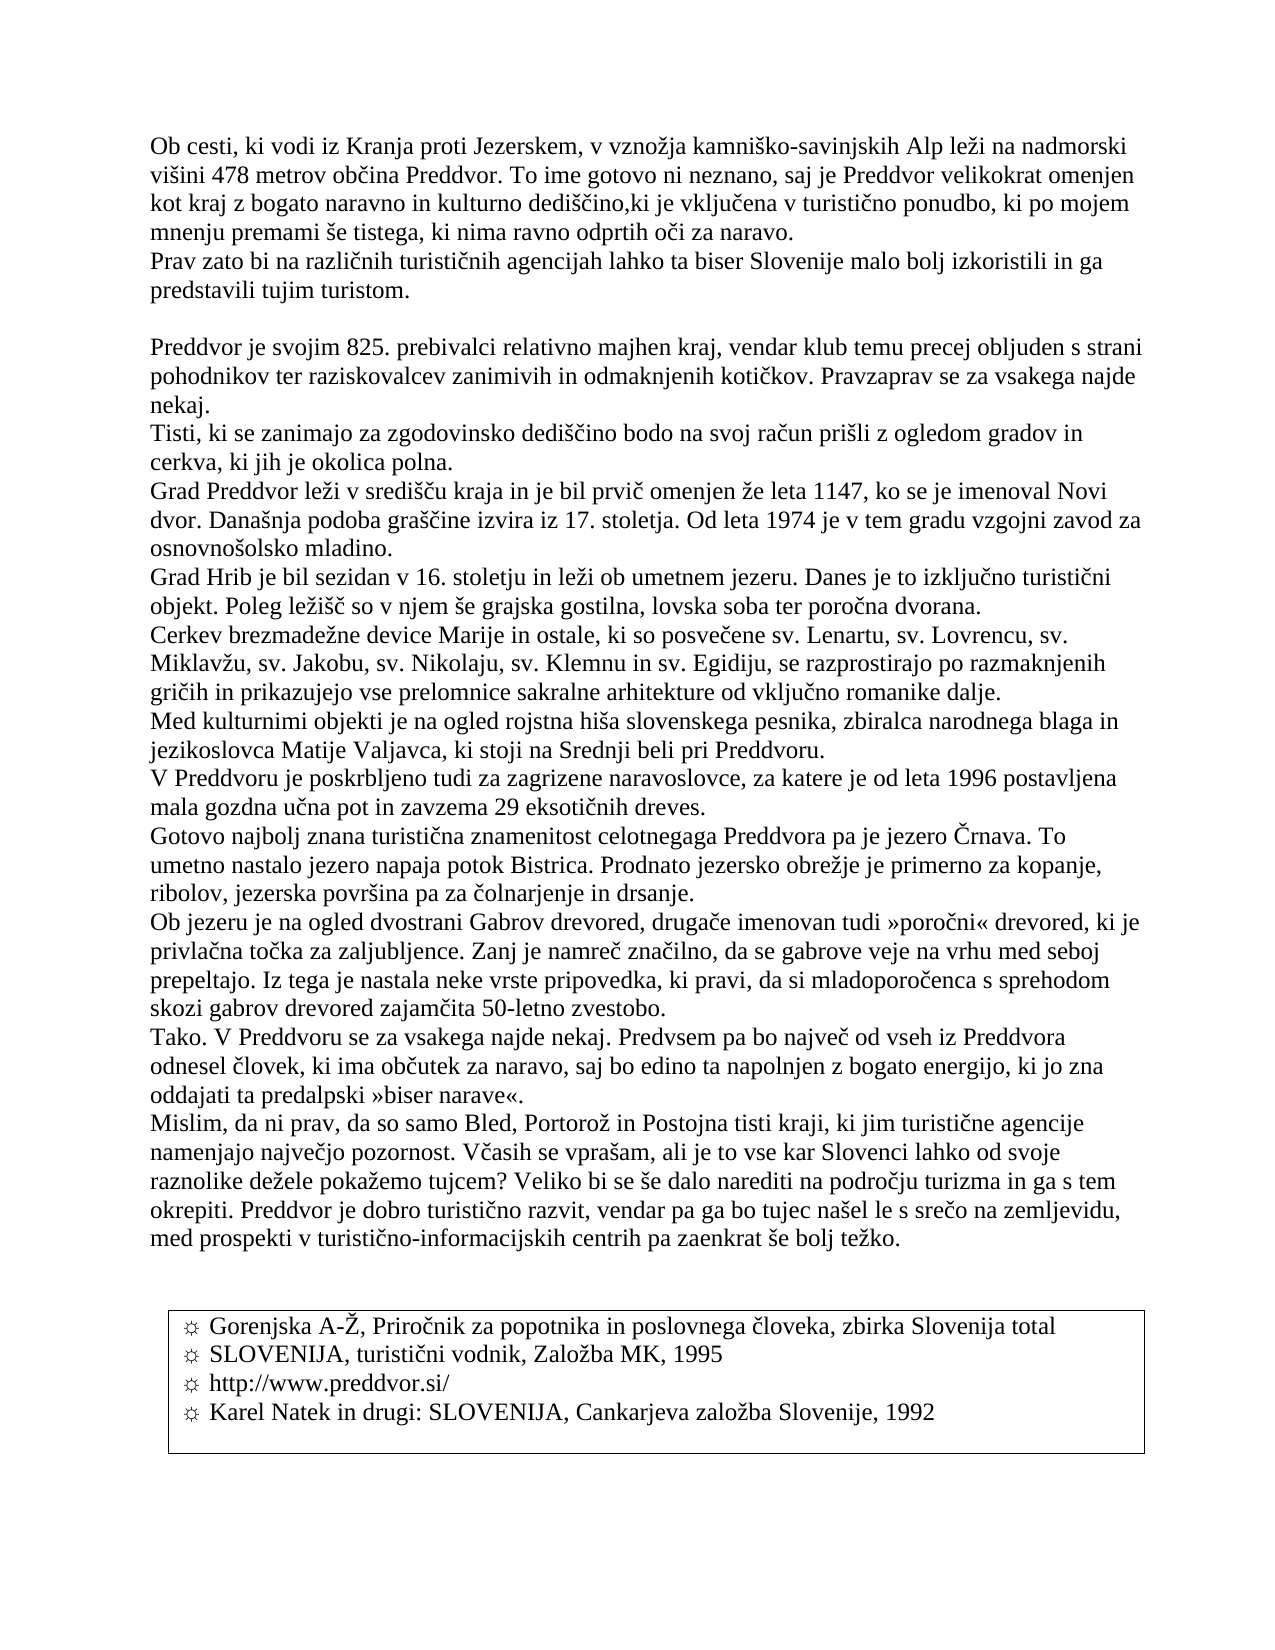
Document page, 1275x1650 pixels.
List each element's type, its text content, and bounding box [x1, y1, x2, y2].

text Prav zato bi na različnih turističnih agencijah lahko ta biser Slovenije malo bolj izkoristili in ga predstavili tujim turistom. [150, 246, 1144, 303]
text Tako. V Preddvoru se za vsakega najde nekaj. Predvsem pa bo največ od vseh iz Preddvora odnesel človek, ki ima občutek za naravo, saj bo edino ta napolnjen z bogato energijo, ki jo zna oddajati ta predalpski »biser narave«. [150, 1022, 1144, 1108]
text Med kulturnimi objekti je na ogled rojstna hiša slovenskega pesnika, zbiralca narodnega blaga in jezikoslovca Matije Valjavca, ki stoji na Srednji beli pri Preddvoru. [150, 706, 1144, 763]
text Tisti, ki se zanimajo za zgodovinsko dediščino bodo na svoj račun prišli z ogledom gradov in cerkva, ki jih je okolica polna. [150, 418, 1144, 476]
text Grad Preddvor leži v središču kraja in je bil prvič omenjen že leta 1147, ko se je imenoval Novi dvor. Današnja podoba graščine izvira iz 17. stoletja. Od leta 1974 je v tem gradu vzgojni zavod za osnovnošolsko mladino. [150, 476, 1144, 562]
text Grad Hrib je bil sezidan v 16. stoletju in leži ob umetnem jezeru. Danes je to izključno turistični objekt. Poleg ležišč so v njem še grajska gostilna, lovska soba ter poročna dvorana. [150, 562, 1144, 620]
text V Preddvoru je poskrbljeno tudi za zagrizene naravoslovce, za katere je od leta 1996 postavljena mala gozdna učna pot in zavzema 29 eksotičnih dreves. [150, 763, 1144, 821]
text Mislim, da ni prav, da so samo Bled, Portorož in Postojna tisti kraji, ki jim turistične agencije namenjajo največjo pozornost. Včasih se vprašam, ali je to vse kar Slovenci lahko od svoje raznolike dežele pokažemo tujcem? Veliko bi se še dalo narediti na področju turizma in ga s tem okrepiti. Preddvor je dobro turistično razvit, vendar pa ga bo tujec našel le s srečo na zemljevidu, med prospekti v turistično-informacijskih centrih pa zaenkrat še bolj težko. [150, 1108, 1144, 1252]
text Ob jezeru je na ogled dvostrani Gabrov drevored, drugače imenovan tudi »poročni« drevored, ki je privlačna točka za zaljubljence. Zanj je namreč značilno, da se gabrove veje na vrhu med seboj prepeltajo. Iz tega je nastala neke vrste pripovedka, ki pravi, da si mladoporočenca s sprehodom skozi gabrov drevored zajamčita 50-letno zvestobo. [150, 907, 1144, 1022]
table_header ☼ Gorenjska A-Ž, Priročnik za popotnika in poslovnega človeka, zbirka Slovenija total ☼ SLOVENIJA, turistični vodnik, Založba MK, 1995 ☼ http://www.preddvor.si/ ☼ Karel Natek in drugi: SLOVENIJA, Cankarjeva založba Slovenije, 1992 [169, 1311, 1144, 1453]
text Ob cesti, ki vodi iz Kranja proti Jezerskem, v vznožja kamniško-savinjskih Alp leži na nadmorski višini 478 metrov občina Preddvor. To ime gotovo ni neznano, saj je Preddvor velikokrat omenjen kot kraj z bogato naravno in kulturno dediščino,ki je vključena v turistično ponudbo, ki po mojem mnenju premami še tistega, ki nima ravno odprtih oči za naravo. [150, 131, 1144, 246]
text Gotovo najbolj znana turistična znamenitost celotnegaga Preddvora pa je jezero Črnava. To umetno nastalo jezero napaja potok Bistrica. Prodnato jezersko obrežje je primerno za kopanje, ribolov, jezerska površina pa za čolnarjenje in drsanje. [150, 821, 1144, 907]
text Cerkev brezmadežne device Marije in ostale, ki so posvečene sv. Lenartu, sv. Lovrencu, sv. Miklavžu, sv. Jakobu, sv. Nikolaju, sv. Klemnu in sv. Egidiju, se razprostirajo po razmaknjenih gričih in prikazujejo vse prelomnice sakralne arhitekture od vključno romanike dalje. [150, 620, 1144, 706]
text Preddvor je svojim 825. prebivalci relativno majhen kraj, vendar klub temu precej obljuden s strani pohodnikov ter raziskovalcev zanimivih in odmaknjenih kotičkov. Pravzaprav se za vsakega najde nekaj. [150, 332, 1144, 418]
